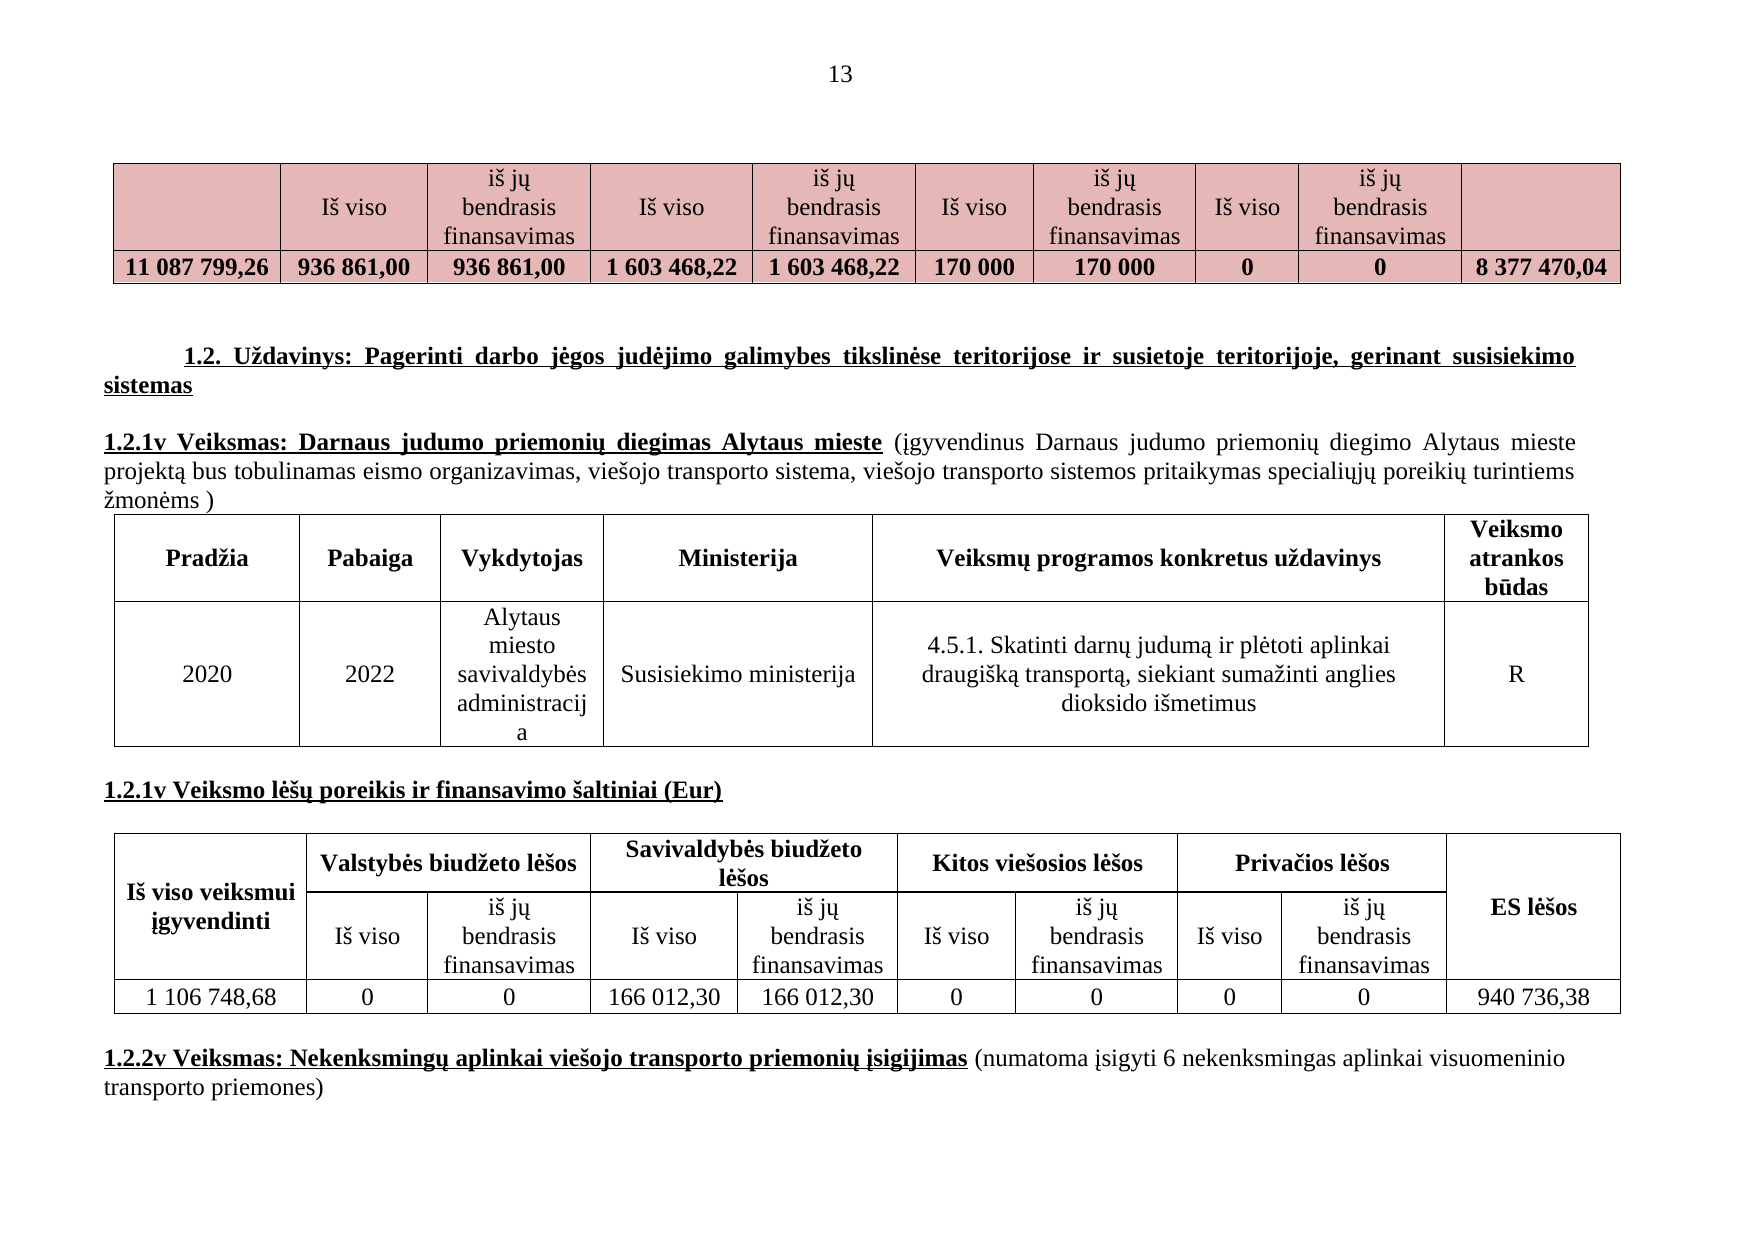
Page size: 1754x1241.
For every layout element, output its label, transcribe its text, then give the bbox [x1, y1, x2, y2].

text 1.2.1v Veiksmo lėšų poreikis ir finansavimo šaltiniai (Eur) [103, 775, 1577, 804]
table_cell 1 603 468,22 [591, 251, 752, 282]
table_header Kitos viešosios lėšos [898, 834, 1177, 891]
table_cell iš jų bendrasis finansavimas [428, 893, 590, 979]
table_cell R [1445, 602, 1588, 746]
table_cell 0 [307, 980, 427, 1013]
text 1.2.2v Veiksmas: Nekenksmingų aplinkai viešojo transporto priemonių įsigijimas (numatoma įsigyti 6 nekenksmingas aplinkai visuomeninio transporto priemones) [103, 1043, 1577, 1100]
table_cell iš jų bendrasis finansavimas [1299, 164, 1461, 250]
table_cell 0 [1178, 980, 1281, 1013]
table_cell 0 [1196, 251, 1298, 282]
table_cell 170 000 [1034, 251, 1195, 282]
text 1.2.1v Veiksmas: Darnaus judumo priemonių diegimas Alytaus mieste (įgyvendinus Darnaus judumo priemonių diegimo Alytaus mieste projektą bus tobulinamas eismo organizavimas, viešojo transporto sistema, viešojo transporto sistemos pritaikymas specialiųjų poreikių turintiems žmonėms ) [103, 427, 1577, 513]
table_cell iš jų bendrasis finansavimas [738, 893, 897, 979]
table_header Veiksmų programos konkretus uždavinys [873, 515, 1444, 601]
table_cell 936 861,00 [281, 251, 427, 282]
table_cell iš jų bendrasis finansavimas [1282, 893, 1446, 979]
table_cell iš jų bendrasis finansavimas [1034, 164, 1195, 250]
table_header Ministerija [604, 515, 872, 601]
table_header ES lėšos [1447, 834, 1620, 979]
table_cell 2020 [115, 602, 299, 746]
table_header Pradžia [115, 515, 299, 601]
table_cell 166 012,30 [591, 980, 737, 1013]
table_header Veiksmo atrankos būdas [1445, 515, 1588, 601]
table_cell 8 377 470,04 [1462, 251, 1620, 282]
table_header Vykdytojas [441, 515, 603, 601]
table_header Pabaiga [300, 515, 440, 601]
table_header Valstybės biudžeto lėšos [307, 834, 590, 891]
table_cell 0 [898, 980, 1015, 1013]
table_cell Susisiekimo ministerija [604, 602, 872, 746]
table_header [114, 164, 280, 250]
table_cell 4.5.1. Skatinti darnų judumą ir plėtoti aplinkai draugišką transportą, siekiant sumažinti anglies dioksido išmetimus [873, 602, 1444, 746]
text 1.2. Uždavinys: Pagerinti darbo jėgos judėjimo galimybes tikslinėse teritorijose ir susietoje teritorijoje, gerinant susisiekimo sistemas [103, 341, 1577, 398]
table_cell Iš viso [916, 164, 1033, 250]
table_cell 11 087 799,26 [114, 251, 280, 282]
table_cell Iš viso [591, 164, 752, 250]
table_cell Iš viso [591, 893, 737, 979]
table_cell iš jų bendrasis finansavimas [1016, 893, 1177, 979]
table_header [1462, 164, 1620, 250]
table_cell 936 861,00 [428, 251, 590, 282]
table_cell Iš viso [1196, 164, 1298, 250]
table_cell Alytaus miesto savivaldybės administracija [441, 602, 603, 746]
table_cell 2022 [300, 602, 440, 746]
table_header Savivaldybės biudžeto lėšos [591, 834, 897, 891]
table_cell Iš viso [1178, 893, 1281, 979]
table_cell 0 [428, 980, 590, 1013]
table_cell Iš viso [307, 893, 427, 979]
table_header Iš viso veiksmui įgyvendinti [115, 834, 306, 979]
table_cell iš jų bendrasis finansavimas [428, 164, 590, 250]
table_cell 0 [1299, 251, 1461, 282]
table_cell 170 000 [916, 251, 1033, 282]
table_cell Iš viso [898, 893, 1015, 979]
table_cell 0 [1282, 980, 1446, 1013]
table_cell 1 603 468,22 [753, 251, 915, 282]
table_cell 940 736,38 [1447, 980, 1620, 1013]
table_cell iš jų bendrasis finansavimas [753, 164, 915, 250]
table_cell 0 [1016, 980, 1177, 1013]
table_cell 1 106 748,68 [115, 980, 306, 1013]
table_cell 166 012,30 [738, 980, 897, 1013]
table_cell Iš viso [281, 164, 427, 250]
table_header Privačios lėšos [1178, 834, 1446, 891]
